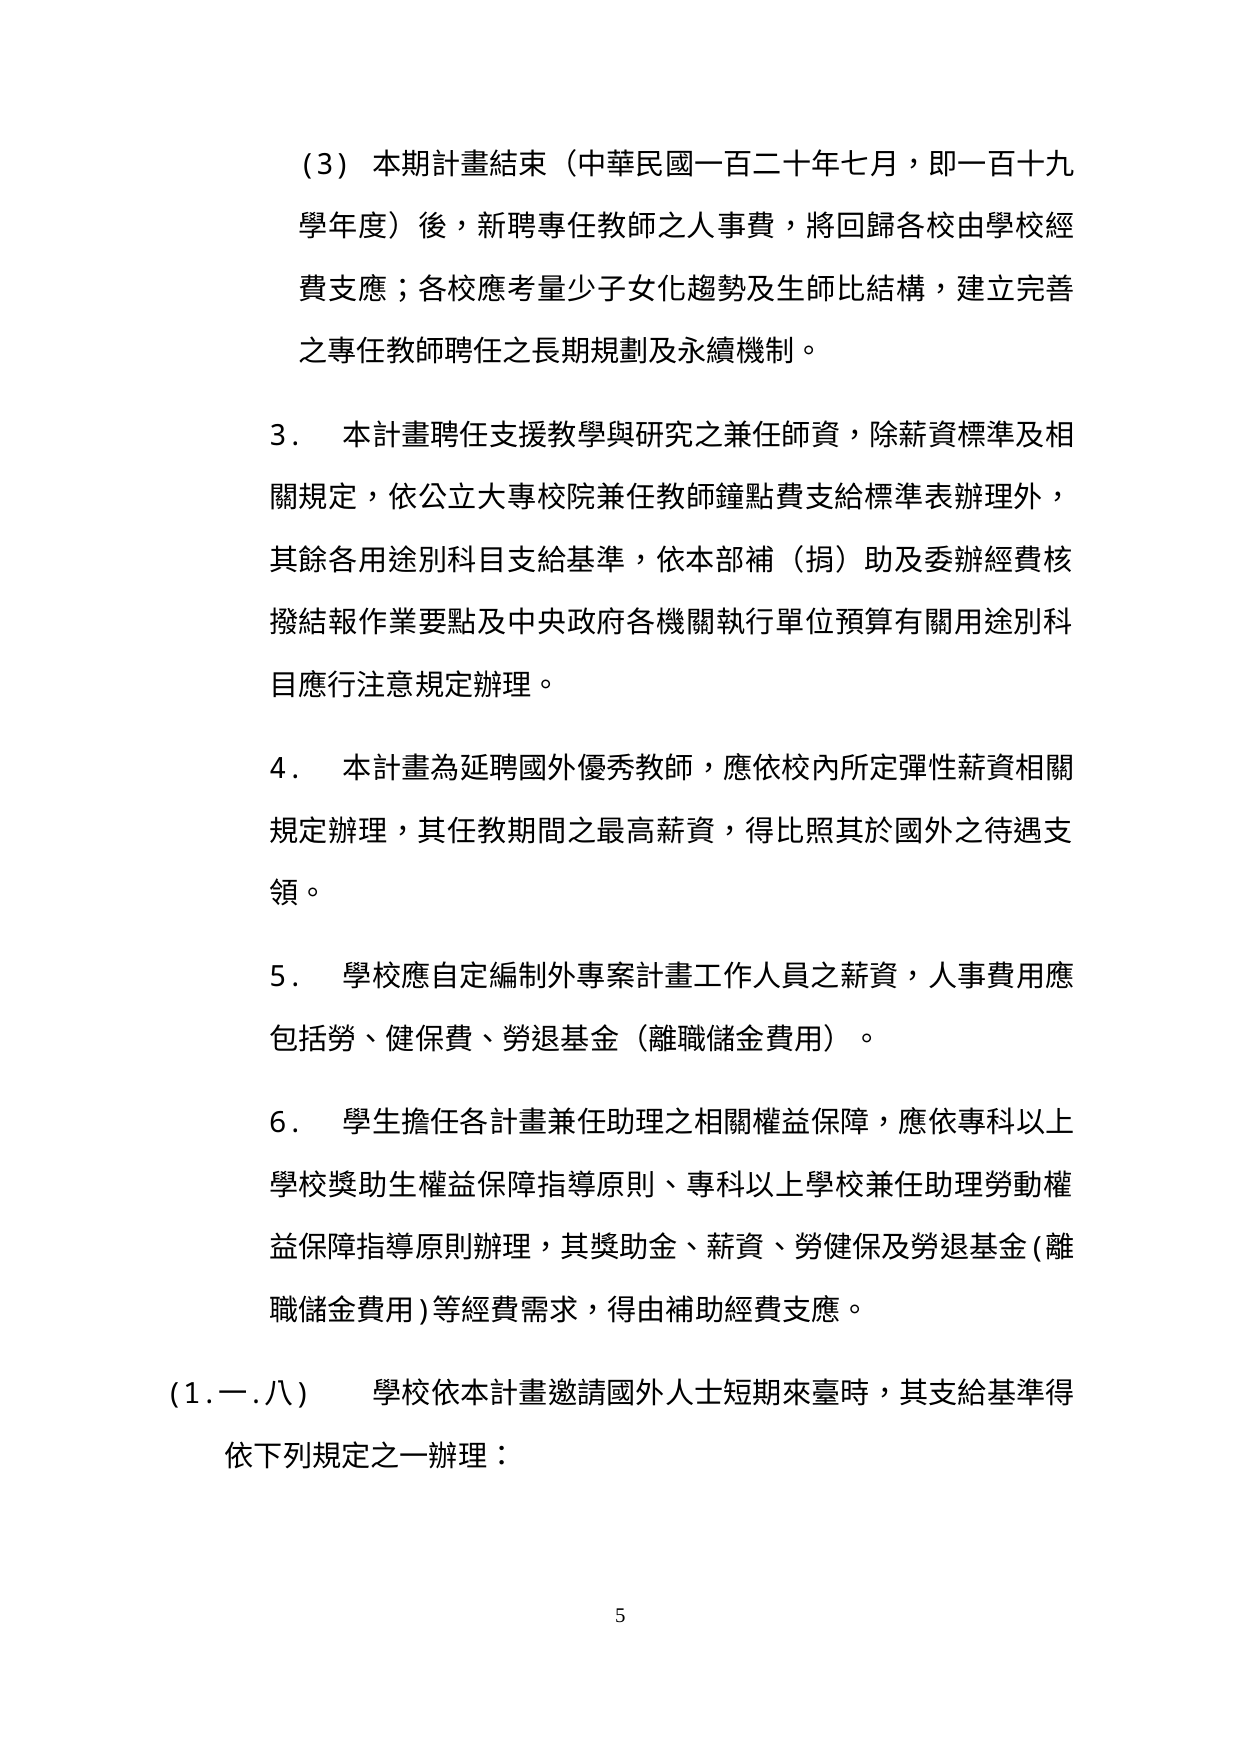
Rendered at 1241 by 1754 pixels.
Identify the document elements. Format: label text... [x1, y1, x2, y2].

list 學校依本計畫邀請國外人士短期來臺時，其支給基準得依下列規定之一辦理： [165, 1349, 1075, 1474]
list 學校應自定編制外專案計畫工作人員之薪資，人事費用應包括勞、健保費、勞退基金（離職儲金費用）。 [269, 932, 1075, 1057]
list 學生擔任各計畫兼任助理之相關權益保障，應依專科以上學校獎助生權益保障指導原則、專科以上學校兼任助理勞動權益保障指導原則辦理，其獎助金、薪資、勞健保及勞退基金(離職儲金費用)等經費需求，得由補助經費支應。 [269, 1078, 1075, 1328]
list 本計畫聘任支援教學與研究之兼任師資，除薪資標準及相關規定，依公立大專校院兼任教師鐘點費支給標準表辦理外，其餘各用途別科目支給基準，依本部補（捐）助及委辦經費核撥結報作業要點及中央政府各機關執行單位預算有關用途別科目應行注意規定辦理。 [269, 391, 1075, 703]
list 本計畫為延聘國外優秀教師，應依校內所定彈性薪資相關規定辦理，其任教期間之最高薪資，得比照其於國外之待遇支領。 [269, 724, 1075, 912]
list 本期計畫結束（中華民國一百二十年七月，即一百十九學年度）後，新聘專任教師之人事費，將回歸各校由學校經費支應；各校應考量少子女化趨勢及生師比結構，建立完善之專任教師聘任之長期規劃及永續機制。 [298, 120, 1075, 370]
